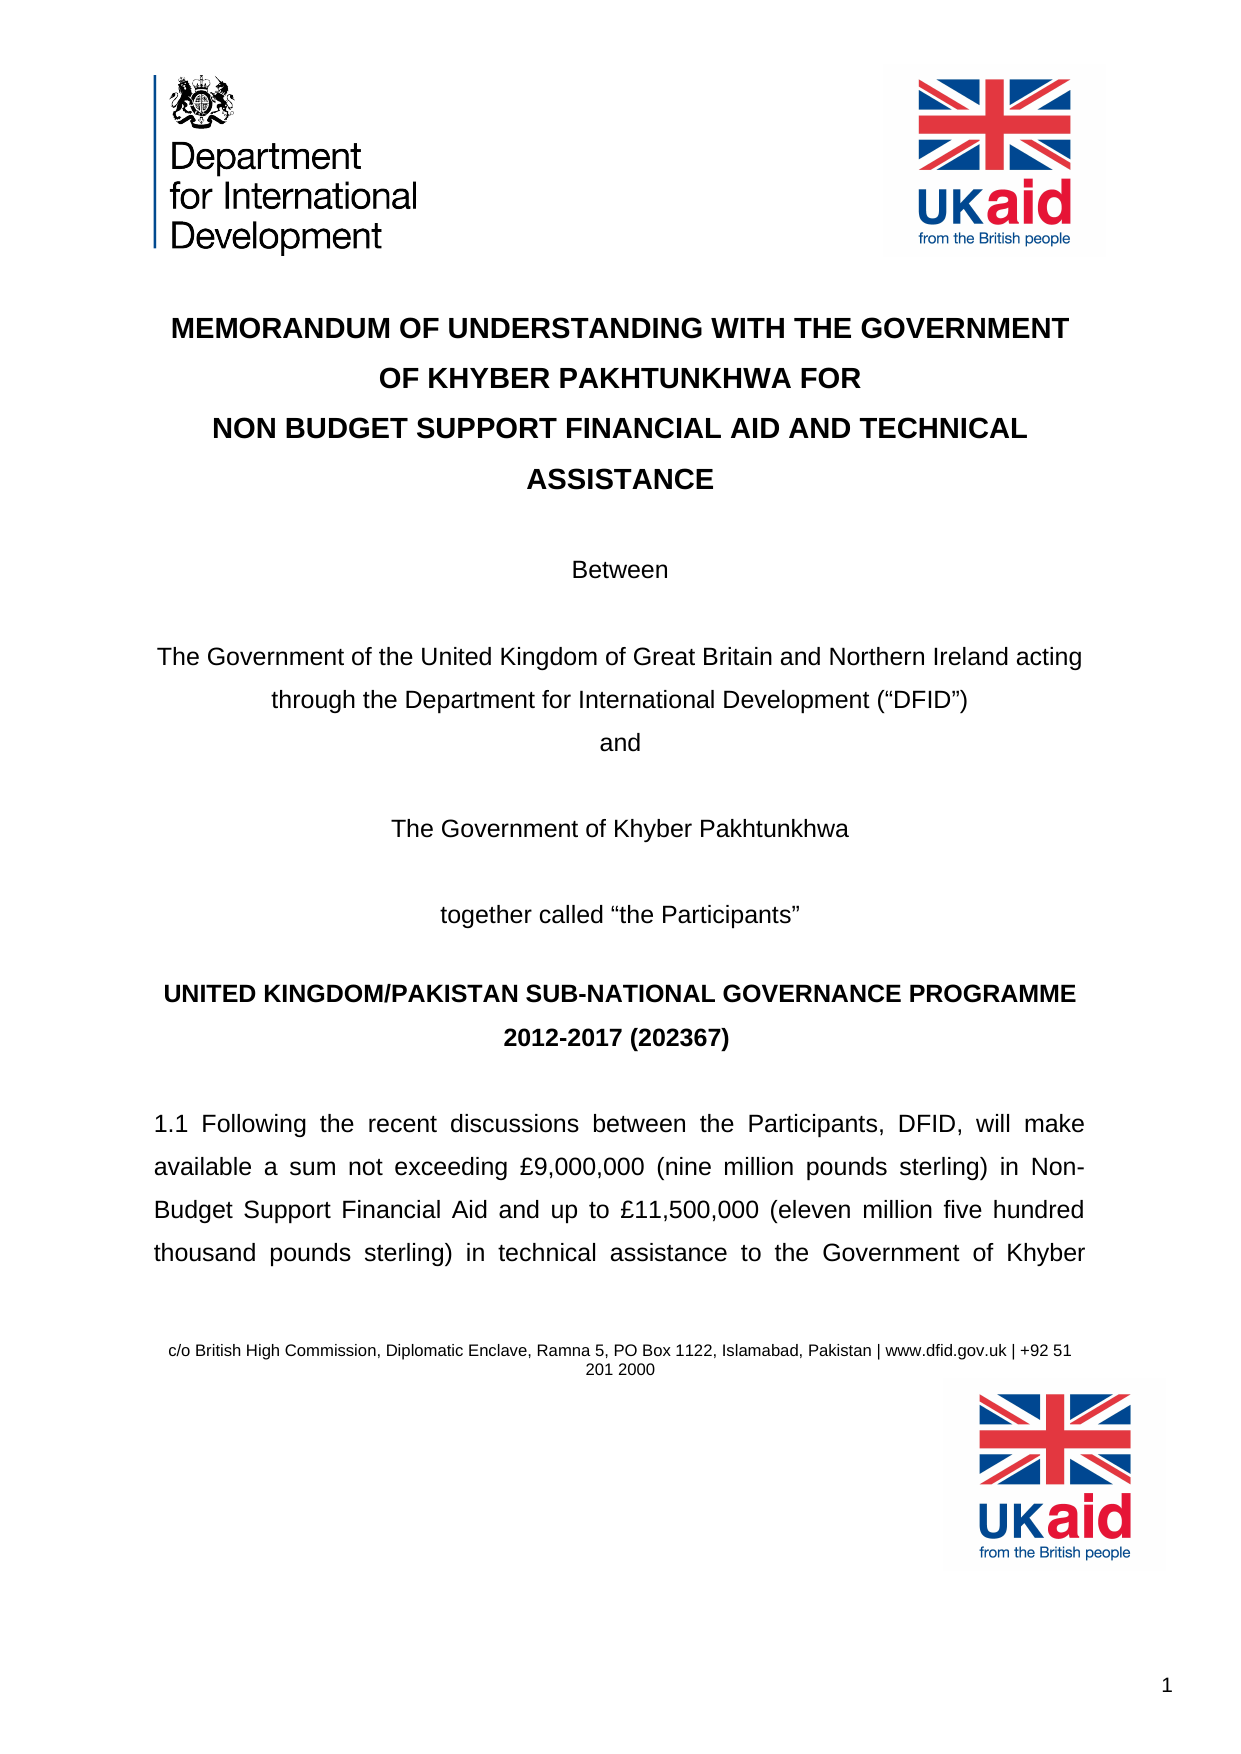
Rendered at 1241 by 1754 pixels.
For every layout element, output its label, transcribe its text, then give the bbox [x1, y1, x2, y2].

text The Government of Khyber Pakhtunkhwa [153, 814, 1087, 843]
text NON BUDGET SUPPORT FINANCIAL AID AND TECHNICAL ASSISTANCE [153, 412, 1087, 495]
text and [153, 728, 1087, 757]
text together called “the Participants” [153, 900, 1087, 929]
text MEMORANDUM OF UNDERSTANDING WITH THE GOVERNMENT OF KHYBER PAKHTUNKHWA FOR [153, 311, 1087, 395]
text The Government of the United Kingdom of Great Britain and Northern Ireland acting through the Department for International Development (“DFID”) [153, 642, 1087, 713]
text 1.1 Following the recent discussions between the Participants, DFID, will make available a sum not exceeding £9,000,000 (nine million pounds sterling) in Non-Budget Support Financial Aid and up to £11,500,000 (eleven million five hundred thousand pounds sterling) in technical assistance to the Government of Khyber [153, 1109, 1087, 1267]
text UNITED KINGDOM/PAKISTAN SUB-NATIONAL GOVERNANCE PROGRAMME 2012-2017 (202367) [153, 979, 1087, 1051]
text Between [153, 555, 1087, 584]
